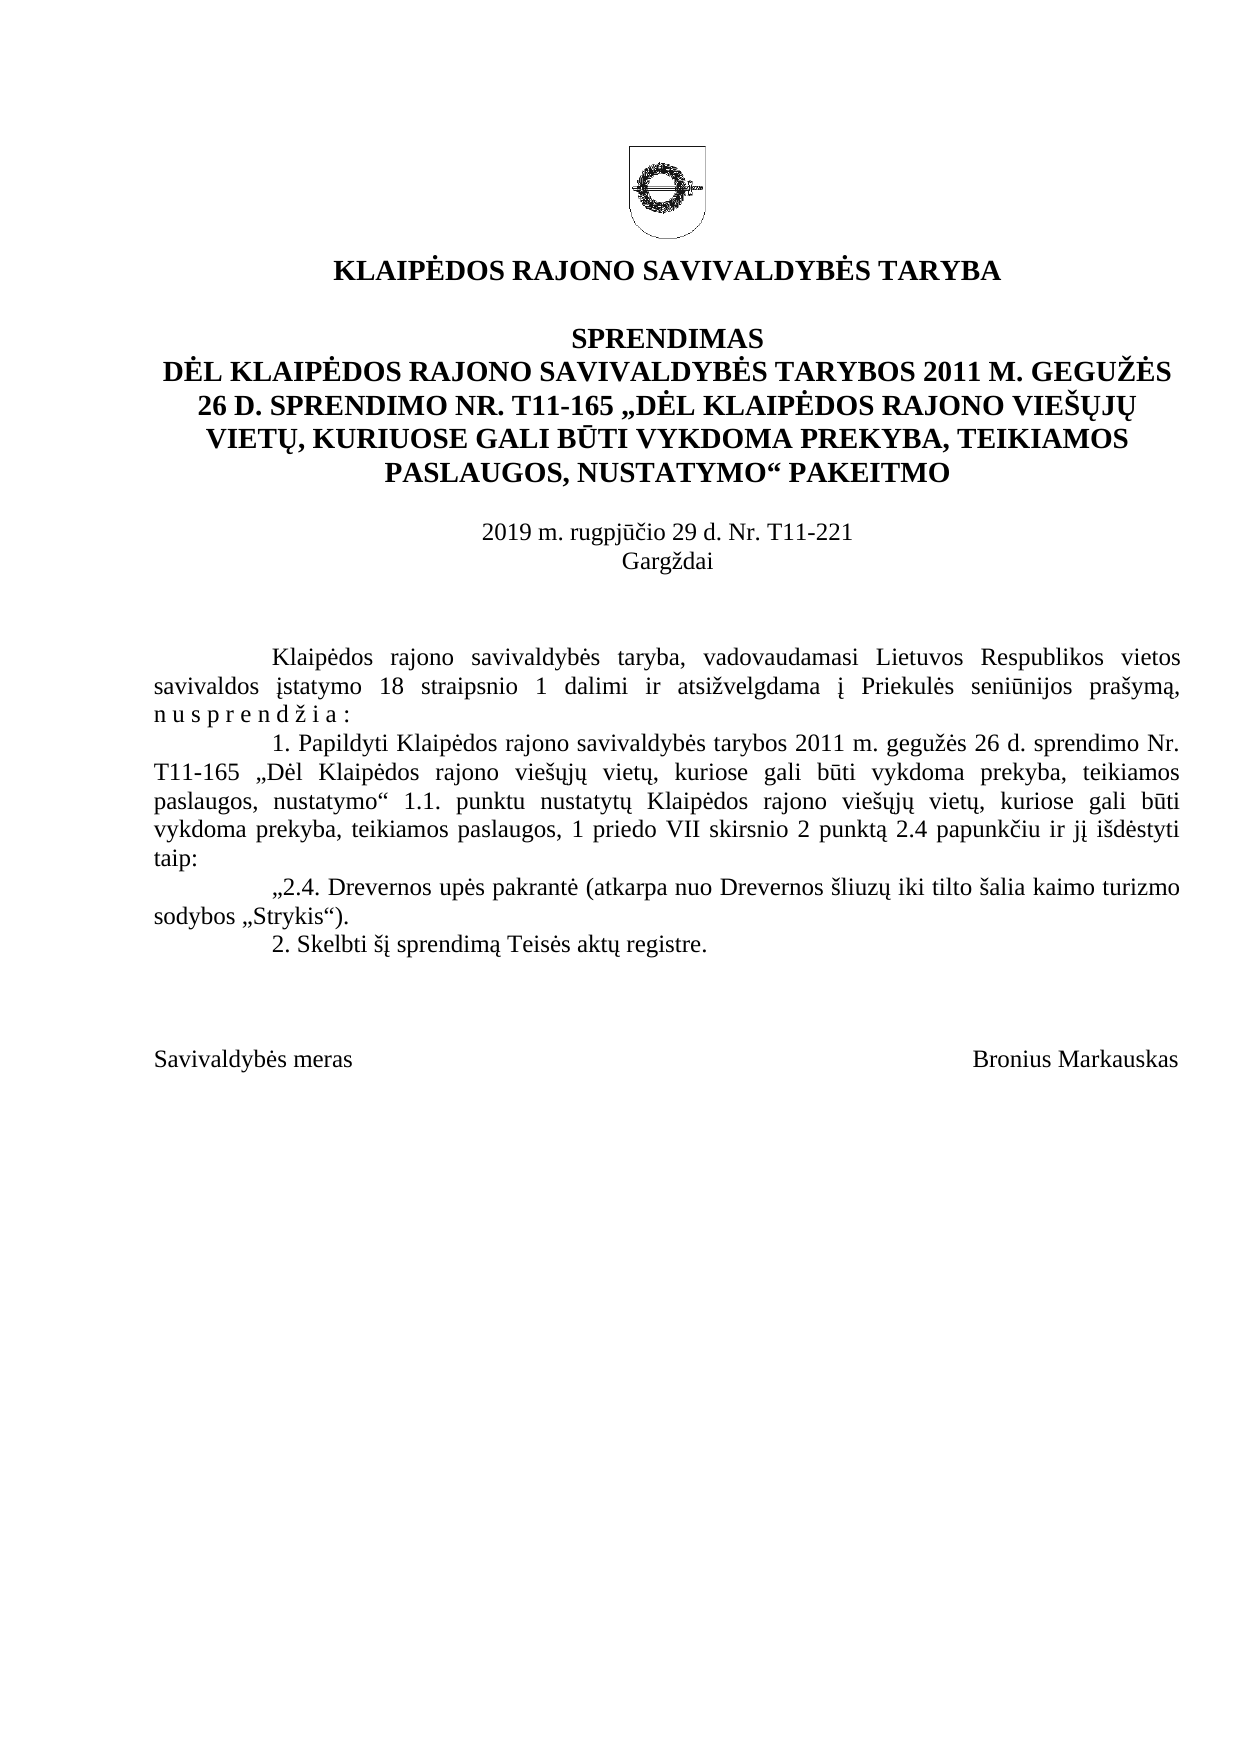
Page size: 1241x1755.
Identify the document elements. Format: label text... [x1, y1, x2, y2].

text „2.4. Drevernos upės pakrantė (atkarpa nuo Drevernos šliuzų iki tilto šalia kaimo turizmo sodybos „Strykis“). [153, 872, 1181, 929]
text 2. Skelbti šį sprendimą Teisės aktų registre. [153, 929, 1181, 958]
text SPRENDIMAS [153, 321, 1181, 354]
text Klaipėdos rajono savivaldybės taryba, vadovaudamasi Lietuvos Respublikos vietos savivaldos įstatymo 18 straipsnio 1 dalimi ir atsižvelgdama į Priekulės seniūnijos prašymą, nusprendžia: [153, 642, 1181, 728]
text Gargždai [153, 546, 1181, 575]
text Savivaldybės meras Bronius Markauskas [153, 1044, 1181, 1073]
text KLAIPĖDOS RAJONO SAVIVALDYBĖS TARYBA [153, 253, 1181, 287]
text 2019 m. rugpjūčio 29 d. Nr. T11-221 [153, 517, 1181, 546]
text DĖL KLAIPĖDOS RAJONO SAVIVALDYBĖS TARYBOS 2011 M. GEGUŽĖS 26 D. SPRENDIMO NR. T11-165 „DĖL KLAIPĖDOS RAJONO VIEŠŲJŲ VIETŲ, KURIUOSE GALI BŪTI VYKDOMA PREKYBA, TEIKIAMOS PASLAUGOS, NUSTATYMO“ PAKEITMO [153, 354, 1181, 489]
text 1. Papildyti Klaipėdos rajono savivaldybės tarybos 2011 m. gegužės 26 d. sprendimo Nr. T11-165 „Dėl Klaipėdos rajono viešųjų vietų, kuriose gali būti vykdoma prekyba, teikiamos paslaugos, nustatymo“ 1.1. punktu nustatytų Klaipėdos rajono viešųjų vietų, kuriose gali būti vykdoma prekyba, teikiamos paslaugos, 1 priedo VII skirsnio 2 punktą 2.4 papunkčiu ir jį išdėstyti taip: [153, 728, 1181, 872]
